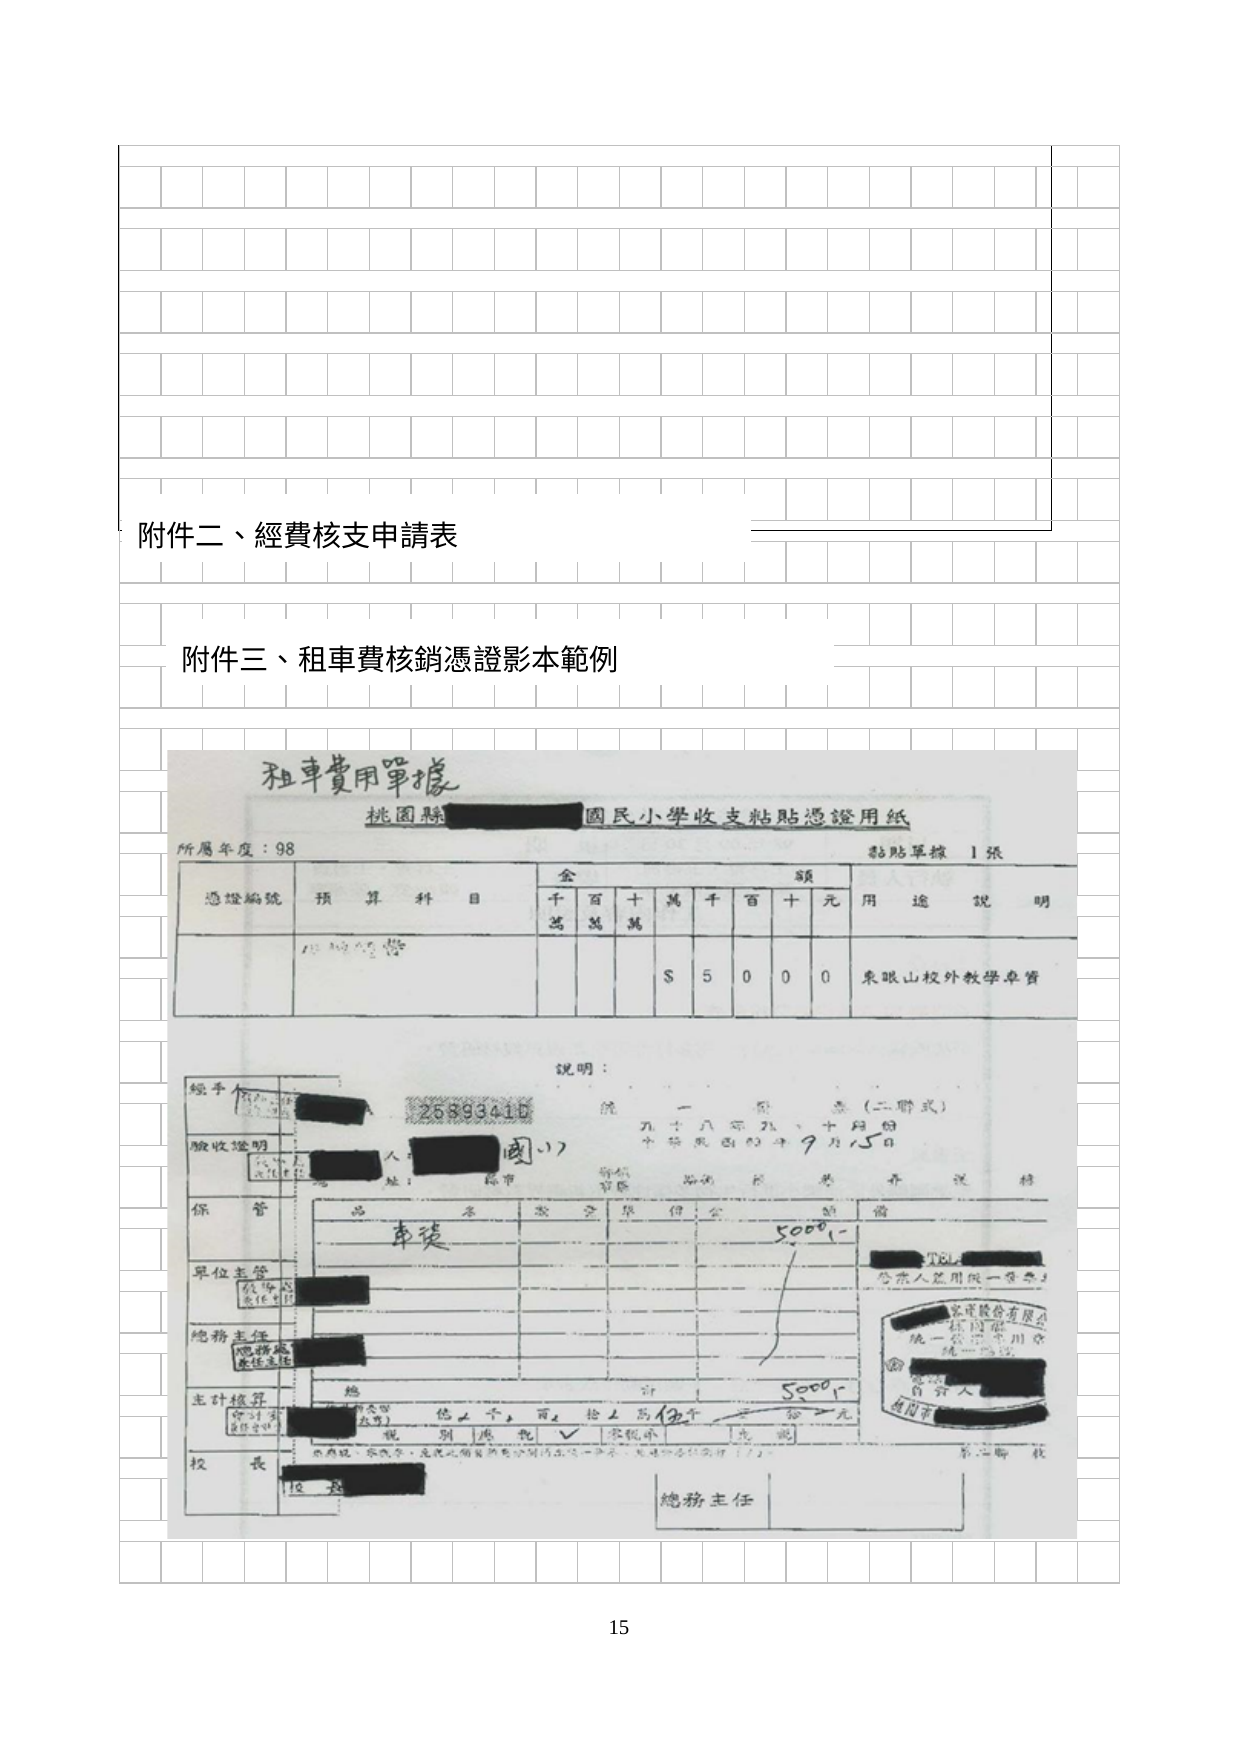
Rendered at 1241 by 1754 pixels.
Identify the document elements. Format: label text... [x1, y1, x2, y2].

table_cell [203, 229, 244, 270]
table_cell [870, 354, 910, 395]
table_cell [120, 292, 160, 332]
table_cell [620, 292, 660, 332]
table_cell [620, 479, 660, 494]
table_cell [203, 417, 244, 457]
table_cell [578, 417, 619, 457]
table_cell [662, 167, 702, 207]
table_cell [745, 479, 785, 520]
table_cell [370, 292, 410, 332]
table_cell [287, 229, 327, 270]
table_cell [912, 229, 952, 270]
table_cell [412, 292, 452, 332]
text 附件三、租車費核銷憑證影本範例 [181, 637, 819, 678]
table_cell [995, 479, 1035, 520]
table_cell [495, 167, 535, 207]
table_cell [245, 417, 285, 457]
table_cell [703, 479, 744, 494]
table_cell [620, 354, 660, 395]
table_cell [745, 417, 785, 457]
table_cell [245, 292, 285, 332]
table_cell [870, 229, 910, 270]
table_cell [328, 479, 369, 494]
table_cell [912, 479, 952, 520]
table_cell [953, 417, 994, 457]
table_cell [370, 417, 410, 457]
table_cell [662, 354, 702, 395]
table_cell [1037, 354, 1051, 395]
table_cell [120, 167, 160, 207]
table_cell [120, 271, 1051, 291]
table_cell [537, 417, 577, 457]
table_cell [578, 292, 619, 332]
table_cell [1037, 479, 1051, 520]
table_cell [162, 417, 202, 457]
table_cell [662, 417, 702, 457]
table_cell [1037, 229, 1051, 270]
table_cell [120, 479, 160, 520]
table_cell [287, 167, 327, 207]
table_cell [787, 292, 827, 332]
table_cell [870, 479, 910, 520]
table_cell [245, 479, 285, 494]
table_cell [703, 292, 744, 332]
table_cell [745, 354, 785, 395]
table_cell [370, 354, 410, 395]
table_cell [203, 479, 244, 494]
table_cell [912, 292, 952, 332]
table_cell [912, 167, 952, 207]
table_cell [953, 167, 994, 207]
table_cell [162, 354, 202, 395]
table_cell [662, 229, 702, 270]
table_cell [578, 479, 619, 494]
table_cell [453, 167, 494, 207]
table_cell [495, 354, 535, 395]
table_cell [828, 229, 869, 270]
table_cell [953, 229, 994, 270]
table_cell [828, 479, 869, 520]
table_cell [537, 292, 577, 332]
table_cell [495, 417, 535, 457]
table_cell [537, 229, 577, 270]
table_cell [703, 229, 744, 270]
table_cell [203, 167, 244, 207]
table_cell [287, 479, 327, 494]
table_cell [870, 167, 910, 207]
table_cell [995, 417, 1035, 457]
table_cell [828, 417, 869, 457]
table_cell [370, 167, 410, 207]
table_cell [953, 354, 994, 395]
table_cell [328, 417, 369, 457]
table_cell [787, 229, 827, 270]
table_cell [953, 292, 994, 332]
table_cell [995, 354, 1035, 395]
table_cell [751, 521, 1051, 530]
table_cell [245, 167, 285, 207]
table_cell [703, 167, 744, 207]
table_cell [912, 354, 952, 395]
table_cell [120, 209, 1051, 228]
table_cell [828, 167, 869, 207]
table_cell [245, 354, 285, 395]
table_cell [453, 229, 494, 270]
table_cell [203, 354, 244, 395]
table_cell [287, 354, 327, 395]
table_cell [787, 354, 827, 395]
table_cell [453, 354, 494, 395]
table_cell [328, 292, 369, 332]
table_cell [787, 417, 827, 457]
table_cell [703, 417, 744, 457]
table_cell [120, 459, 1051, 478]
table_cell [995, 167, 1035, 207]
table_cell [287, 417, 327, 457]
table_cell [162, 229, 202, 270]
table_cell [995, 292, 1035, 332]
table_cell [1037, 292, 1051, 332]
table_cell [787, 479, 827, 520]
table_cell [162, 167, 202, 207]
table_cell [120, 334, 1051, 353]
table_cell [328, 229, 369, 270]
table_cell [120, 354, 160, 395]
table_cell [370, 229, 410, 270]
table_cell [620, 417, 660, 457]
table_cell [162, 479, 202, 494]
table_cell [662, 479, 702, 494]
table_cell [412, 229, 452, 270]
table_cell [162, 292, 202, 332]
table_cell [120, 229, 160, 270]
table_cell [120, 417, 160, 457]
table_cell [495, 479, 535, 494]
table_cell [412, 167, 452, 207]
table_cell [537, 354, 577, 395]
table_cell [120, 146, 1051, 166]
table_cell [412, 354, 452, 395]
table_cell [745, 229, 785, 270]
table_cell [620, 167, 660, 207]
table_cell [412, 479, 452, 494]
table_cell [870, 292, 910, 332]
table_cell [828, 354, 869, 395]
table_cell [328, 354, 369, 395]
table_cell [953, 479, 994, 520]
table_cell [495, 229, 535, 270]
table_cell [662, 292, 702, 332]
table_cell [828, 292, 869, 332]
table_cell [620, 229, 660, 270]
table_cell [1037, 417, 1051, 457]
table_cell [578, 354, 619, 395]
table_cell [787, 167, 827, 207]
table_cell [537, 479, 577, 494]
table_cell [870, 417, 910, 457]
table_cell [287, 292, 327, 332]
table_cell [745, 167, 785, 207]
table_cell [745, 292, 785, 332]
table_cell [453, 292, 494, 332]
table_cell [203, 292, 244, 332]
table_cell [120, 396, 1051, 416]
table_cell [578, 167, 619, 207]
table_cell [1037, 167, 1051, 207]
table_cell [995, 229, 1035, 270]
table_cell [328, 167, 369, 207]
table_cell [453, 479, 494, 494]
table_cell [912, 417, 952, 457]
table_cell [412, 417, 452, 457]
text 附件二、經費核支申請表 [137, 512, 736, 554]
table_cell [537, 167, 577, 207]
table_cell [495, 292, 535, 332]
table_cell [453, 417, 494, 457]
table_cell [703, 354, 744, 395]
picture [167, 750, 1078, 1539]
table_cell [578, 229, 619, 270]
table_cell [245, 229, 285, 270]
table_cell [370, 479, 410, 494]
